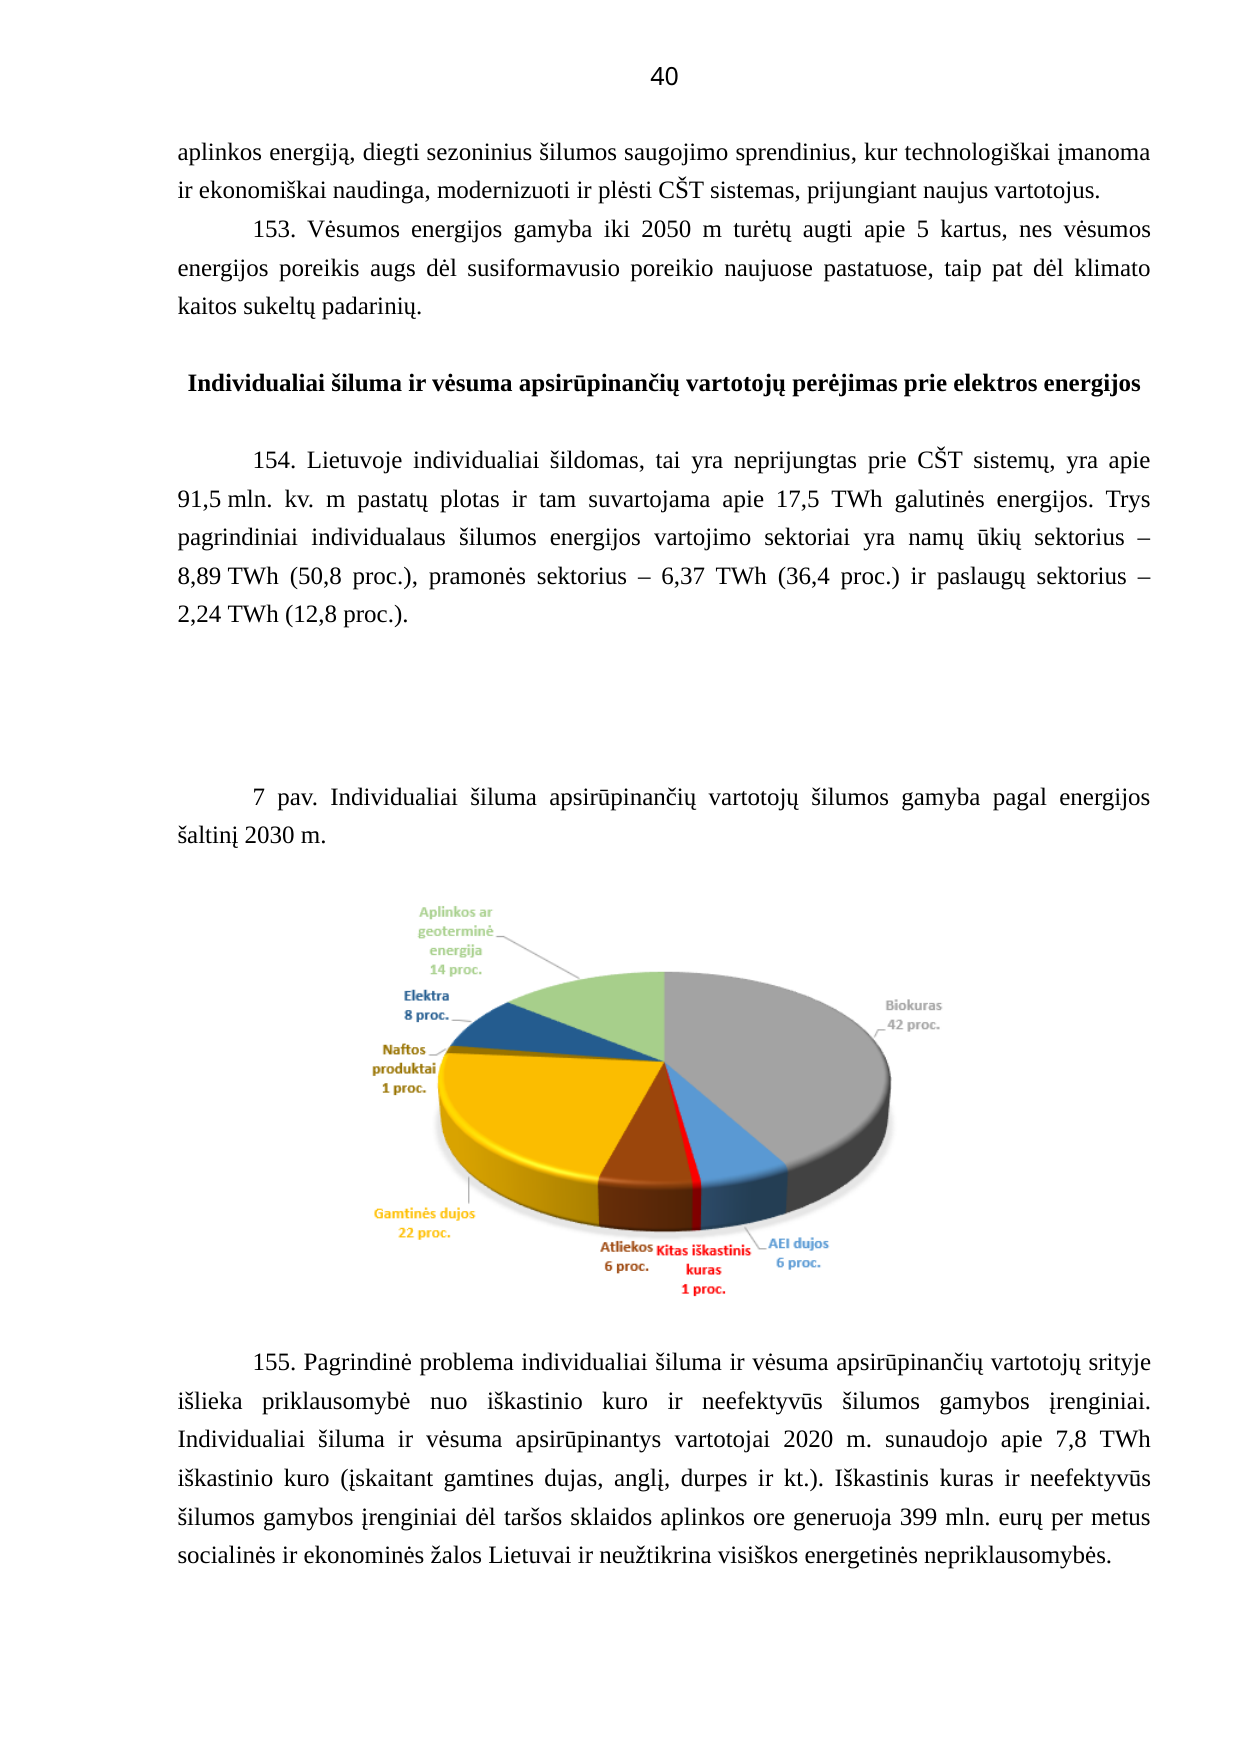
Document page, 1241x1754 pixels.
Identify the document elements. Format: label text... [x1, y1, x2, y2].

text 7 pav. Individualiai šiluma apsirūpinančių vartotojų šilumos gamyba pagal energijos šaltinį 2030 m. [177, 772, 1152, 849]
text 153. Vėsumos energijos gamyba iki 2050 m turėtų augti apie 5 kartus, nes vėsumos energijos poreikis augs dėl susiformavusio poreikio naujuose pastatuose, taip pat dėl klimato kaitos sukeltų padarinių. [177, 204, 1152, 320]
text aplinkos energiją, diegti sezoninius šilumos saugojimo sprendinius, kur technologiškai įmanoma ir ekonomiškai naudinga, modernizuoti ir plėsti CŠT sistemas, prijungiant naujus vartotojus. [177, 127, 1152, 204]
text Individualiai šiluma ir vėsuma apsirūpinančių vartotojų perėjimas prie elektros energijos [177, 358, 1152, 397]
text 154. Lietuvoje individualiai šildomas, tai yra neprijungtas prie CŠT sistemų, yra apie 91,5 mln. kv. m pastatų plotas ir tam suvartojama apie 17,5 TWh galutinės energijos. Trys pagrindiniai individualaus šilumos energijos vartojimo sektoriai yra namų ūkių sektorius – 8,89 TWh (50,8 proc.), pramonės sektorius – 6,37 TWh (36,4 proc.) ir paslaugų sektorius – 2,24 TWh (12,8 proc.). [177, 436, 1152, 628]
text 155. Pagrindinė problema individualiai šiluma ir vėsuma apsirūpinančių vartotojų srityje išlieka priklausomybė nuo iškastinio kuro ir neefektyvūs šilumos gamybos įrenginiai. Individualiai šiluma ir vėsuma apsirūpinantys vartotojai 2020 m. sunaudojo apie 7,8 TWh iškastinio kuro (įskaitant gamtines dujas, anglį, durpes ir kt.). Iškastinis kuras ir neefektyvūs šilumos gamybos įrenginiai dėl taršos sklaidos aplinkos ore generuoja 399 mln. eurų per metus socialinės ir ekonominės žalos Lietuvai ir neužtikrina visiškos energetinės nepriklausomybės. [177, 1338, 1152, 1569]
